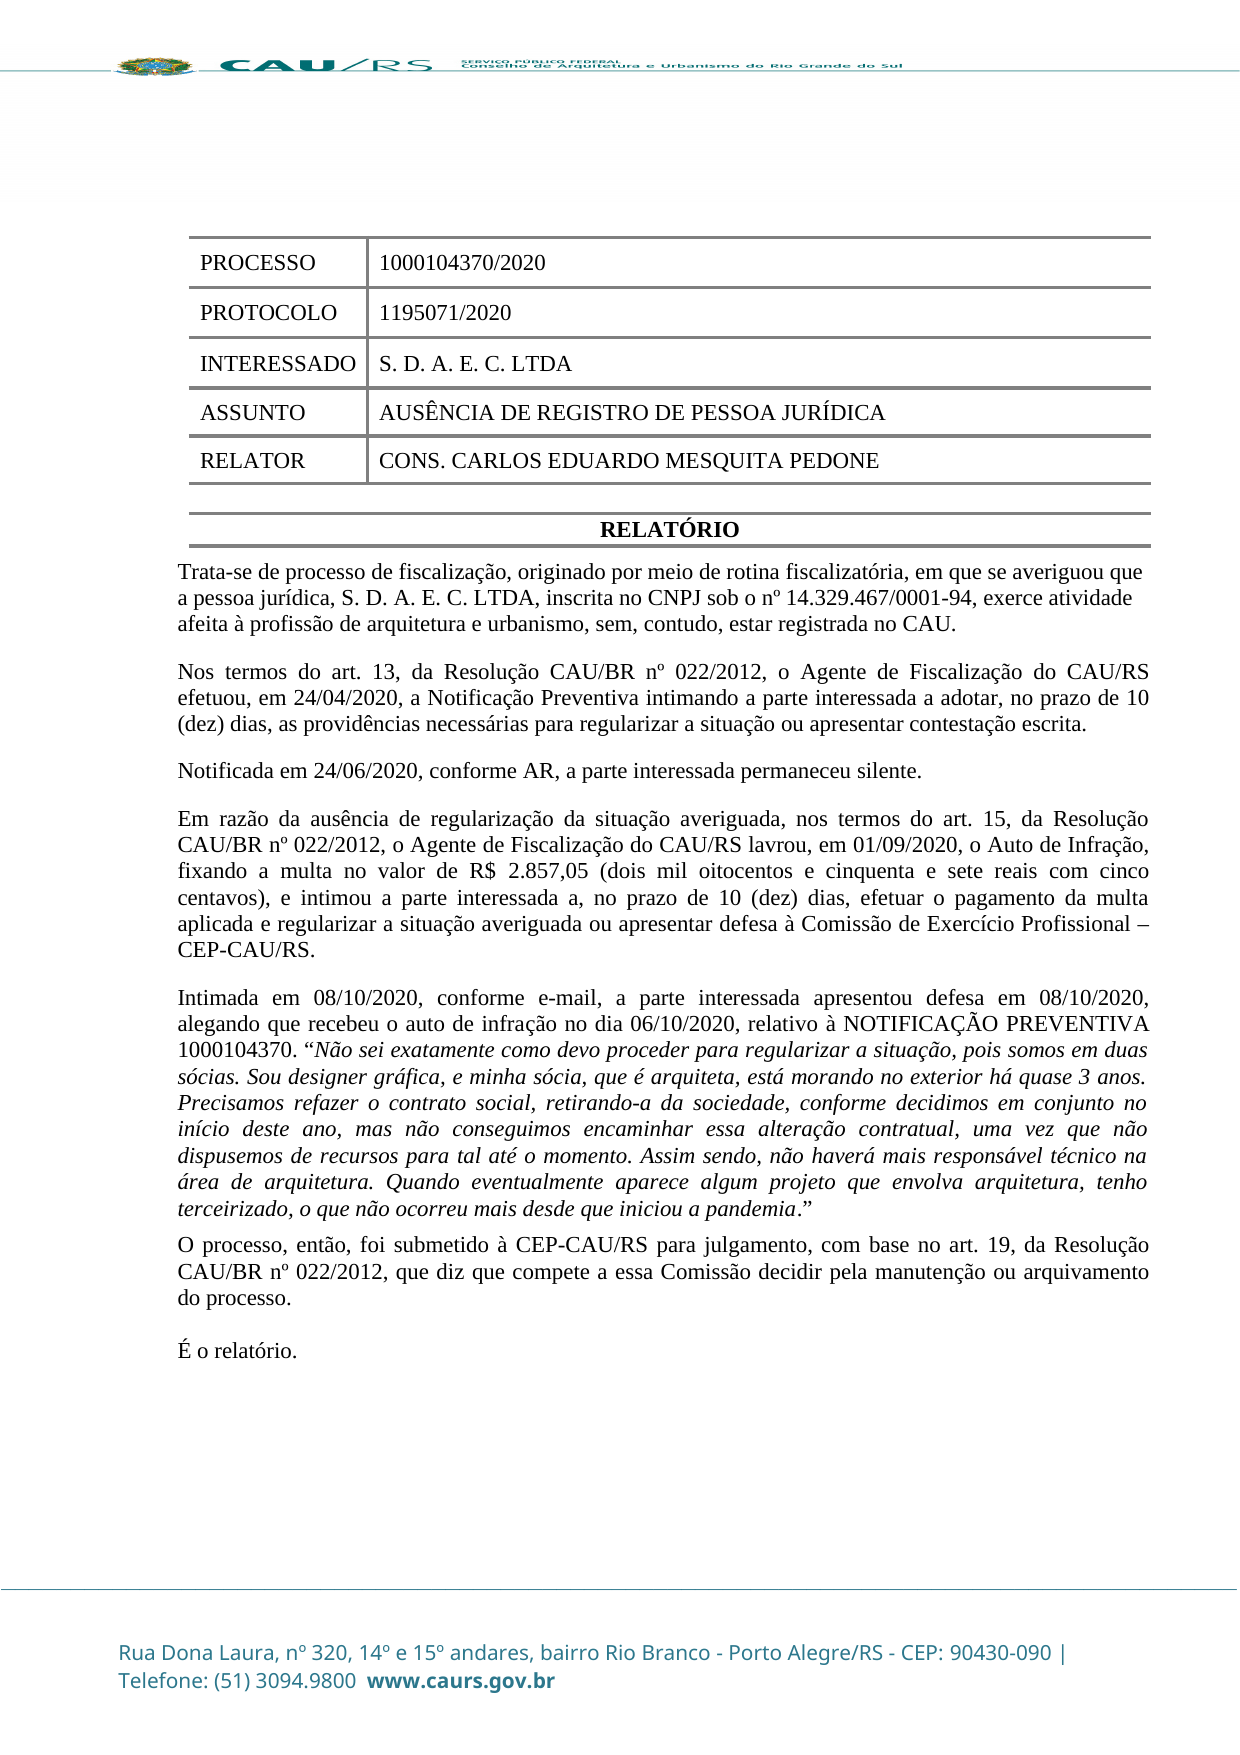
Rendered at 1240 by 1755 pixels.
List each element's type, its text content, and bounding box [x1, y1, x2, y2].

text Em razão da ausência de regularização da situação averiguada, nos termos do art. 15, da Resolução CAU/BR nº 022/2012, o Agente de Fiscalização do CAU/RS lavrou, em 01/09/2020, o Auto de Infração, fixando a multa no valor de R$ 2.857,05 (dois mil oitocentos e cinquenta e sete reais com cinco centavos), e intimou a parte interessada a, no prazo de 10 (dez) dias, efetuar o pagamento da multa aplicada e regularizar a situação averiguada ou apresentar defesa à Comissão de Exercício Profissional – CEP-CAU/RS. [177, 805, 1151, 963]
table_header RELATÓRIO [189, 515, 1151, 544]
table_cell AUSÊNCIA DE REGISTRO DE PESSOA JURÍDICA [369, 390, 1151, 434]
table_header PROCESSO [189, 239, 366, 286]
table_cell CONS. CARLOS EDUARDO MESQUITA PEDONE [369, 438, 1151, 482]
text Intimada em 08/10/2020, conforme e-mail, a parte interessada apresentou defesa em 08/10/2020, alegando que recebeu o auto de infração no dia 06/10/2020, relativo à NOTIFICAÇÃO PREVENTIVA 1000104370. “Não sei exatamente como devo proceder para regularizar a situação, pois somos em duas sócias. Sou designer gráfica, e minha sócia, que é arquiteta, está morando no exterior há quase 3 anos. Precisamos refazer o contrato social, retirando-a da sociedade, conforme decidimos em conjunto no início deste ano, mas não conseguimos encaminhar essa alteração contratual, uma vez que não dispusemos de recursos para tal até o momento. Assim sendo, não haverá mais responsável técnico na área de arquitetura. Quando eventualmente aparece algum projeto que envolva arquitetura, tenho terceirizado, o que não ocorreu mais desde que iniciou a pandemia.” [177, 984, 1151, 1221]
table_cell RELATOR [189, 438, 366, 482]
table_cell INTERESSADO [189, 339, 366, 386]
text É o relatório. [177, 1337, 1151, 1363]
table_cell 1195071/2020 [369, 289, 1151, 336]
text Trata-se de processo de fiscalização, originado por meio de rotina fiscalizatória, em que se averiguou que a pessoa jurídica, S. D. A. E. C. LTDA, inscrita no CNPJ sob o nº 14.329.467/0001-94, exerce atividade afeita à profissão de arquitetura e urbanismo, sem, contudo, estar registrada no CAU. [177, 558, 1151, 637]
text O processo, então, foi submetido à CEP-CAU/RS para julgamento, com base no art. 19, da Resolução CAU/BR nº 022/2012, que diz que compete a essa Comissão decidir pela manutenção ou arquivamento do processo. [177, 1231, 1151, 1310]
text Notificada em 24/06/2020, conforme AR, a parte interessada permaneceu silente. [177, 758, 1151, 784]
table_cell PROTOCOLO [189, 289, 366, 336]
text Nos termos do art. 13, da Resolução CAU/BR nº 022/2012, o Agente de Fiscalização do CAU/RS efetuou, em 24/04/2020, a Notificação Preventiva intimando a parte interessada a adotar, no prazo de 10 (dez) dias, as providências necessárias para regularizar a situação ou apresentar contestação escrita. [177, 658, 1151, 737]
table_cell ASSUNTO [189, 390, 366, 434]
table_header 1000104370/2020 [369, 239, 1151, 286]
table_cell S. D. A. E. C. LTDA [369, 339, 1151, 386]
